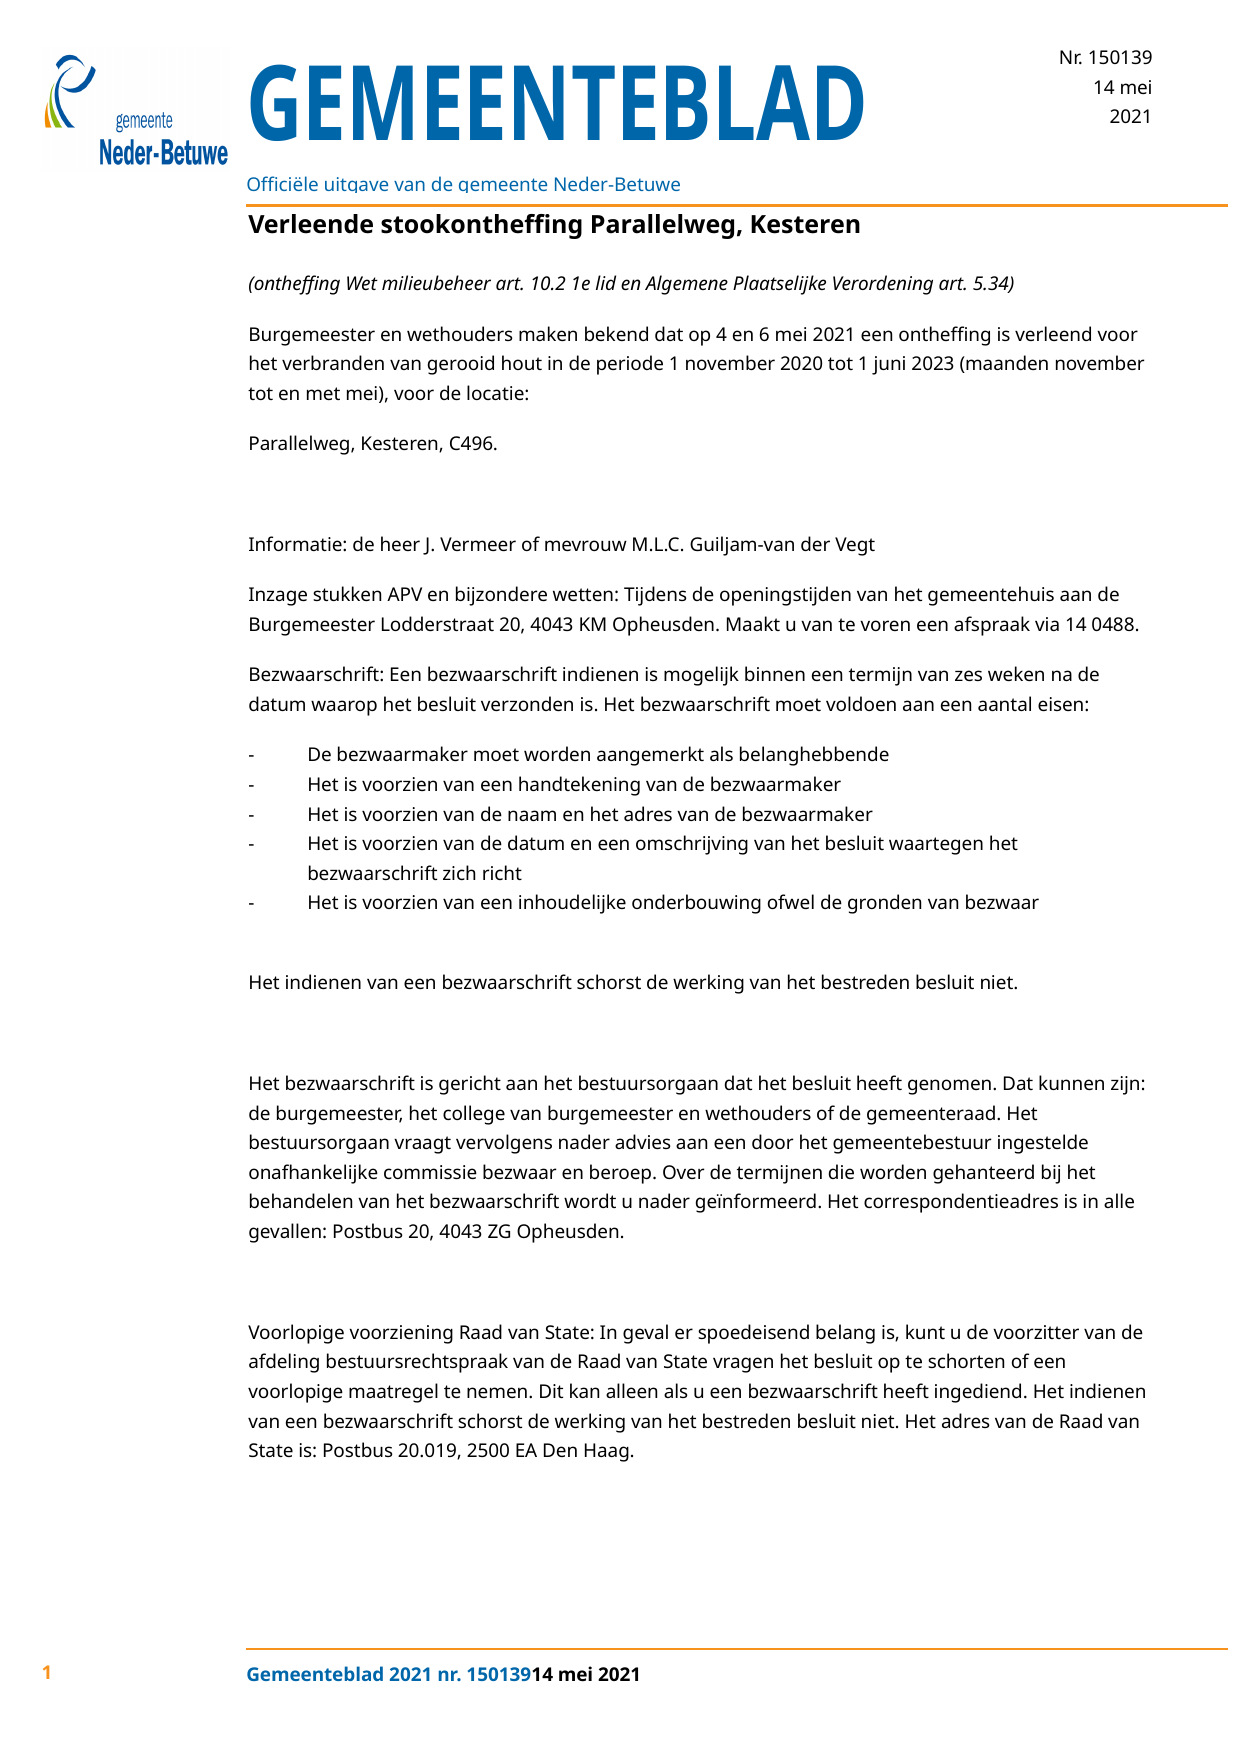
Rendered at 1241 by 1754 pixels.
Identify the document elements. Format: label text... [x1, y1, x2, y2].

picture [41, 47, 231, 172]
text Voorlopige voorziening Raad van State: In geval er spoedeisend belang is, kunt u de voorzitter van de afdeling bestuursrechtspraak van de Raad van State vragen het besluit op te schorten of een voorlopige maatregel te nemen. Dit kan alleen als u een bezwaarschrift heeft ingediend. Het indienen van een bezwaarschrift schorst de werking van het bestreden besluit niet. Het adres van de Raad van State is: Postbus 20.019, 2500 EA Den Haag. [248, 1319, 1152, 1463]
list De bezwaarmaker moet worden aangemerkt als belanghebbende [248, 742, 1152, 767]
text Verleende stookontheffing Parallelweg, Kesteren [248, 207, 1152, 241]
text Het bezwaarschrift is gericht aan het bestuursorgaan dat het besluit heeft genomen. Dat kunnen zijn: de burgemeester, het college van burgemeester en wethouders of de gemeenteraad. Het bestuursorgaan vraagt vervolgens nader advies aan een door het gemeentebestuur ingestelde onafhankelijke commissie bezwaar en beroep. Over de termijnen die worden gehanteerd bij het behandelen van het bezwaarschrift wordt u nader geïnformeerd. Het correspondentieadres is in alle gevallen: Postbus 20, 4043 ZG Opheusden. [248, 1070, 1152, 1244]
text Informatie: de heer J. Vermeer of mevrouw M.L.C. Guiljam-van der Vegt [248, 531, 1152, 557]
text Het indienen van een bezwaarschrift schorst de werking van het bestreden besluit niet. [248, 969, 1152, 995]
list Het is voorzien van een inhoudelijke onderbouwing ofwel de gronden van bezwaar [248, 889, 1152, 915]
text Burgemeester en wethouders maken bekend dat op 4 en 6 mei 2021 een ontheffing is verleend voor het verbranden van gerooid hout in de periode 1 november 2020 tot 1 juni 2023 (maanden november tot en met mei), voor de locatie: [248, 321, 1152, 406]
list Het is voorzien van een handtekening van de bezwaarmaker [248, 771, 1152, 797]
text Inzage stukken APV en bijzondere wetten: Tijdens de openingstijden van het gemeentehuis aan de Burgemeester Lodderstraat 20, 4043 KM Opheusden. Maakt u van te voren een afspraak via 14 0488. [248, 582, 1152, 637]
text Bezwaarschrift: Een bezwaarschrift indienen is mogelijk binnen een termijn van zes weken na de datum waarop het besluit verzonden is. Het bezwaarschrift moet voldoen aan een aantal eisen: [248, 662, 1152, 717]
list Het is voorzien van de datum en een omschrijving van het besluit waartegen het bezwaarschrift zich richt [248, 830, 1152, 886]
text Parallelweg, Kesteren, C496. [248, 430, 1152, 456]
text (ontheffing Wet milieubeheer art. 10.2 1e lid en Algemene Plaatselijke Verordening art. 5.34) [248, 270, 1152, 296]
list Het is voorzien van de naam en het adres van de bezwaarmaker [248, 801, 1152, 826]
